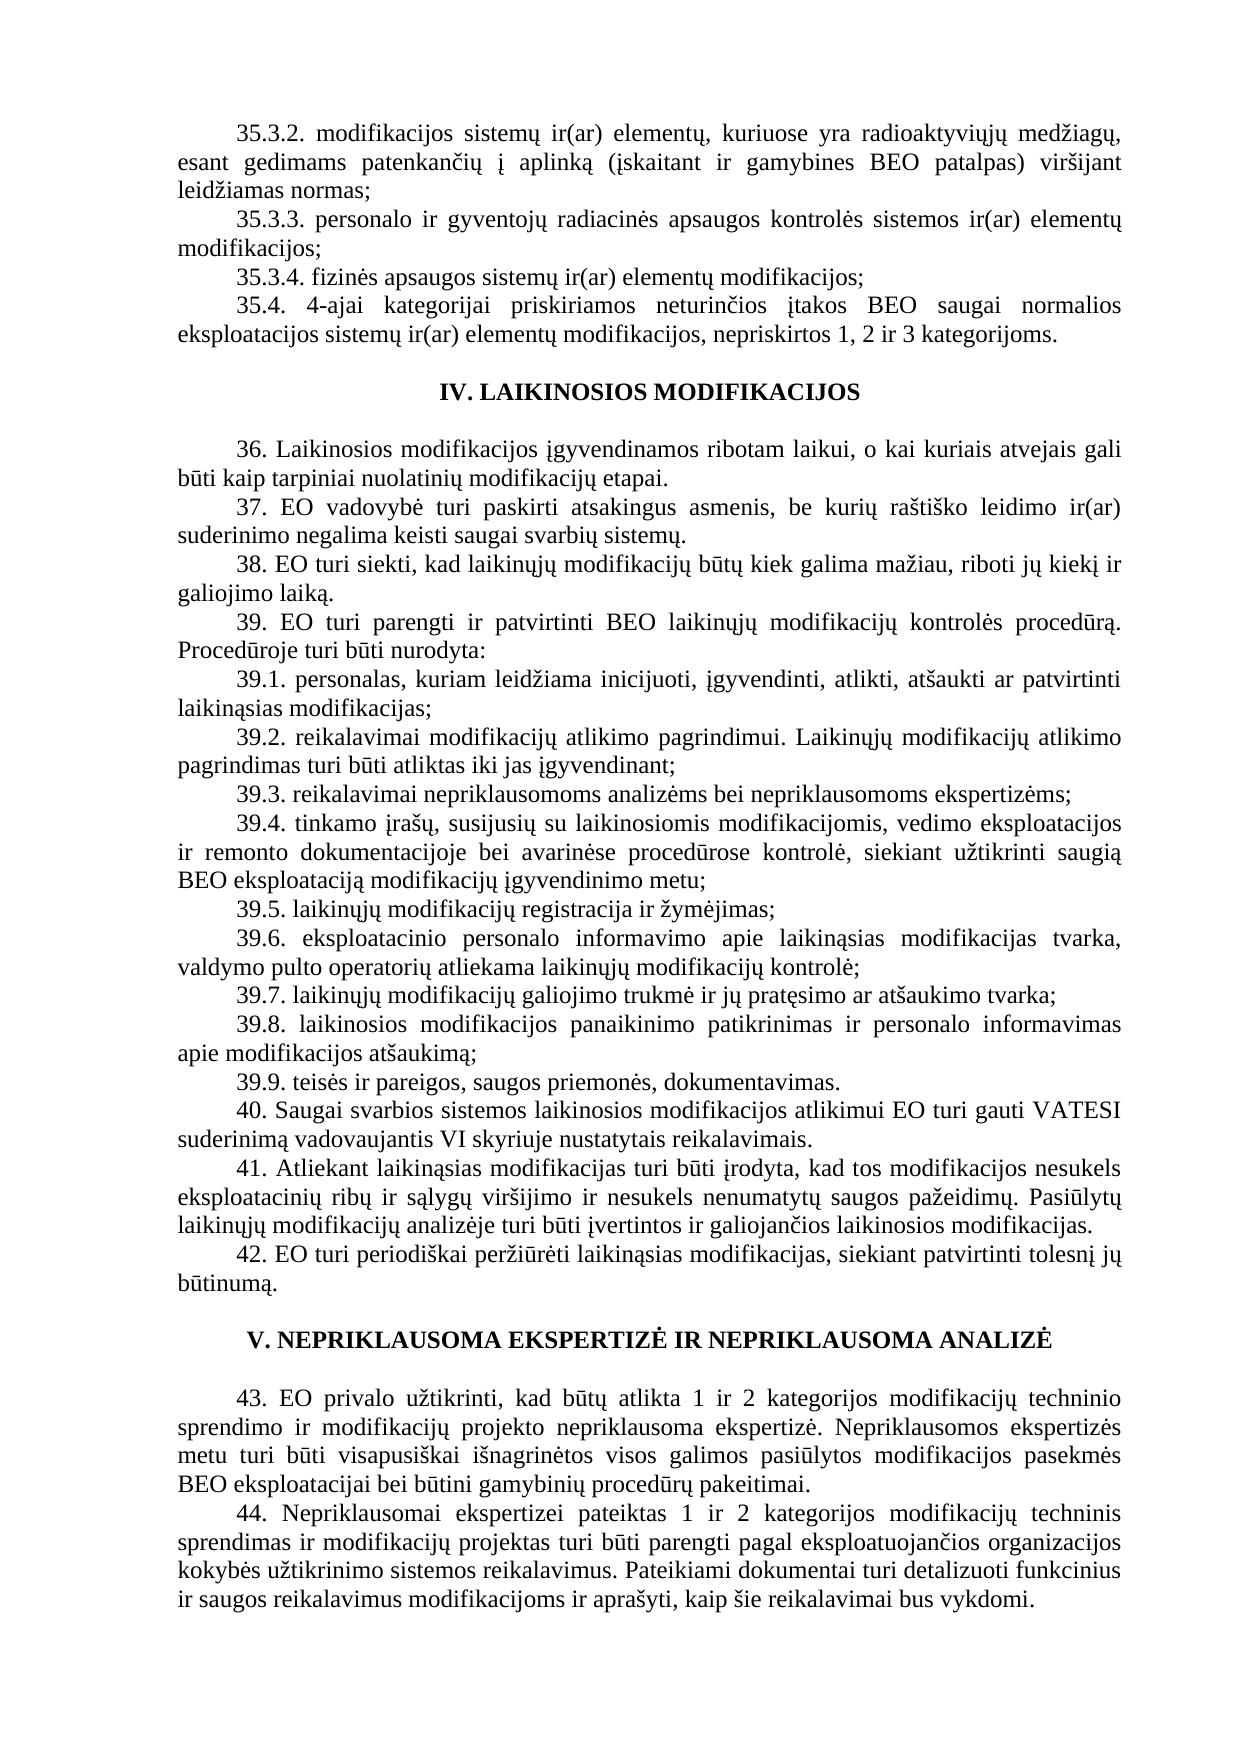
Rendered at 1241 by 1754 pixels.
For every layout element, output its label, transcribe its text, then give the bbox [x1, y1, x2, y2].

text V. NEPRIKLAUSOMA EKSPERTIZĖ IR NEPRIKLAUSOMA ANALIZĖ [177, 1326, 1122, 1354]
text 35.3.2. modifikacijos sistemų ir(ar) elementų, kuriuose yra radioaktyviųjų medžiagų, esant gedimams patenkančių į aplinką (įskaitant ir gamybines BEO patalpas) viršijant leidžiamas normas; [177, 118, 1122, 204]
text 39.9. teisės ir pareigos, saugos priemonės, dokumentavimas. [177, 1067, 1122, 1096]
text IV. LAIKINOSIOS MODIFIKACIJOS [177, 377, 1122, 406]
text 35.4. 4-ajai kategorijai priskiriamos neturinčios įtakos BEO saugai normalios eksploatacijos sistemų ir(ar) elementų modifikacijos, nepriskirtos 1, 2 ir 3 kategorijoms. [177, 291, 1122, 348]
text 36. Laikinosios modifikacijos įgyvendinamos ribotam laikui, o kai kuriais atvejais gali būti kaip tarpiniai nuolatinių modifikacijų etapai. [177, 434, 1122, 492]
text 39.2. reikalavimai modifikacijų atlikimo pagrindimui. Laikinųjų modifikacijų atlikimo pagrindimas turi būti atliktas iki jas įgyvendinant; [177, 722, 1122, 779]
text 39.4. tinkamo įrašų, susijusių su laikinosiomis modifikacijomis, vedimo eksploatacijos ir remonto dokumentacijoje bei avarinėse procedūrose kontrolė, siekiant užtikrinti saugią BEO eksploataciją modifikacijų įgyvendinimo metu; [177, 808, 1122, 894]
text 39.1. personalas, kuriam leidžiama inicijuoti, įgyvendinti, atlikti, atšaukti ar patvirtinti laikinąsias modifikacijas; [177, 664, 1122, 722]
text 38. EO turi siekti, kad laikinųjų modifikacijų būtų kiek galima mažiau, riboti jų kiekį ir galiojimo laiką. [177, 549, 1122, 607]
text 44. Nepriklausomai ekspertizei pateiktas 1 ir 2 kategorijos modifikacijų techninis sprendimas ir modifikacijų projektas turi būti parengti pagal eksploatuojančios organizacijos kokybės užtikrinimo sistemos reikalavimus. Pateikiami dokumentai turi detalizuoti funkcinius ir saugos reikalavimus modifikacijoms ir aprašyti, kaip šie reikalavimai bus vykdomi. [177, 1498, 1122, 1613]
text 39. EO turi parengti ir patvirtinti BEO laikinųjų modifikacijų kontrolės procedūrą. Procedūroje turi būti nurodyta: [177, 607, 1122, 664]
text 39.5. laikinųjų modifikacijų registracija ir žymėjimas; [177, 894, 1122, 923]
text 35.3.4. fizinės apsaugos sistemų ir(ar) elementų modifikacijos; [177, 262, 1122, 291]
text 41. Atliekant laikinąsias modifikacijas turi būti įrodyta, kad tos modifikacijos nesukels eksploatacinių ribų ir sąlygų viršijimo ir nesukels nenumatytų saugos pažeidimų. Pasiūlytų laikinųjų modifikacijų analizėje turi būti įvertintos ir galiojančios laikinosios modifikacijas. [177, 1153, 1122, 1239]
text 39.3. reikalavimai nepriklausomoms analizėms bei nepriklausomoms ekspertizėms; [177, 779, 1122, 808]
text 37. EO vadovybė turi paskirti atsakingus asmenis, be kurių raštiško leidimo ir(ar) suderinimo negalima keisti saugai svarbių sistemų. [177, 492, 1122, 549]
text 42. EO turi periodiškai peržiūrėti laikinąsias modifikacijas, siekiant patvirtinti tolesnį jų būtinumą. [177, 1239, 1122, 1297]
text 39.8. laikinosios modifikacijos panaikinimo patikrinimas ir personalo informavimas apie modifikacijos atšaukimą; [177, 1009, 1122, 1067]
text 39.7. laikinųjų modifikacijų galiojimo trukmė ir jų pratęsimo ar atšaukimo tvarka; [177, 981, 1122, 1009]
text 39.6. eksploatacinio personalo informavimo apie laikinąsias modifikacijas tvarka, valdymo pulto operatorių atliekama laikinųjų modifikacijų kontrolė; [177, 923, 1122, 981]
text 35.3.3. personalo ir gyventojų radiacinės apsaugos kontrolės sistemos ir(ar) elementų modifikacijos; [177, 204, 1122, 262]
text 40. Saugai svarbios sistemos laikinosios modifikacijos atlikimui EO turi gauti VATESI suderinimą vadovaujantis VI skyriuje nustatytais reikalavimais. [177, 1096, 1122, 1153]
text 43. EO privalo užtikrinti, kad būtų atlikta 1 ir 2 kategorijos modifikacijų techninio sprendimo ir modifikacijų projekto nepriklausoma ekspertizė. Nepriklausomos ekspertizės metu turi būti visapusiškai išnagrinėtos visos galimos pasiūlytos modifikacijos pasekmės BEO eksploatacijai bei būtini gamybinių procedūrų pakeitimai. [177, 1383, 1122, 1498]
